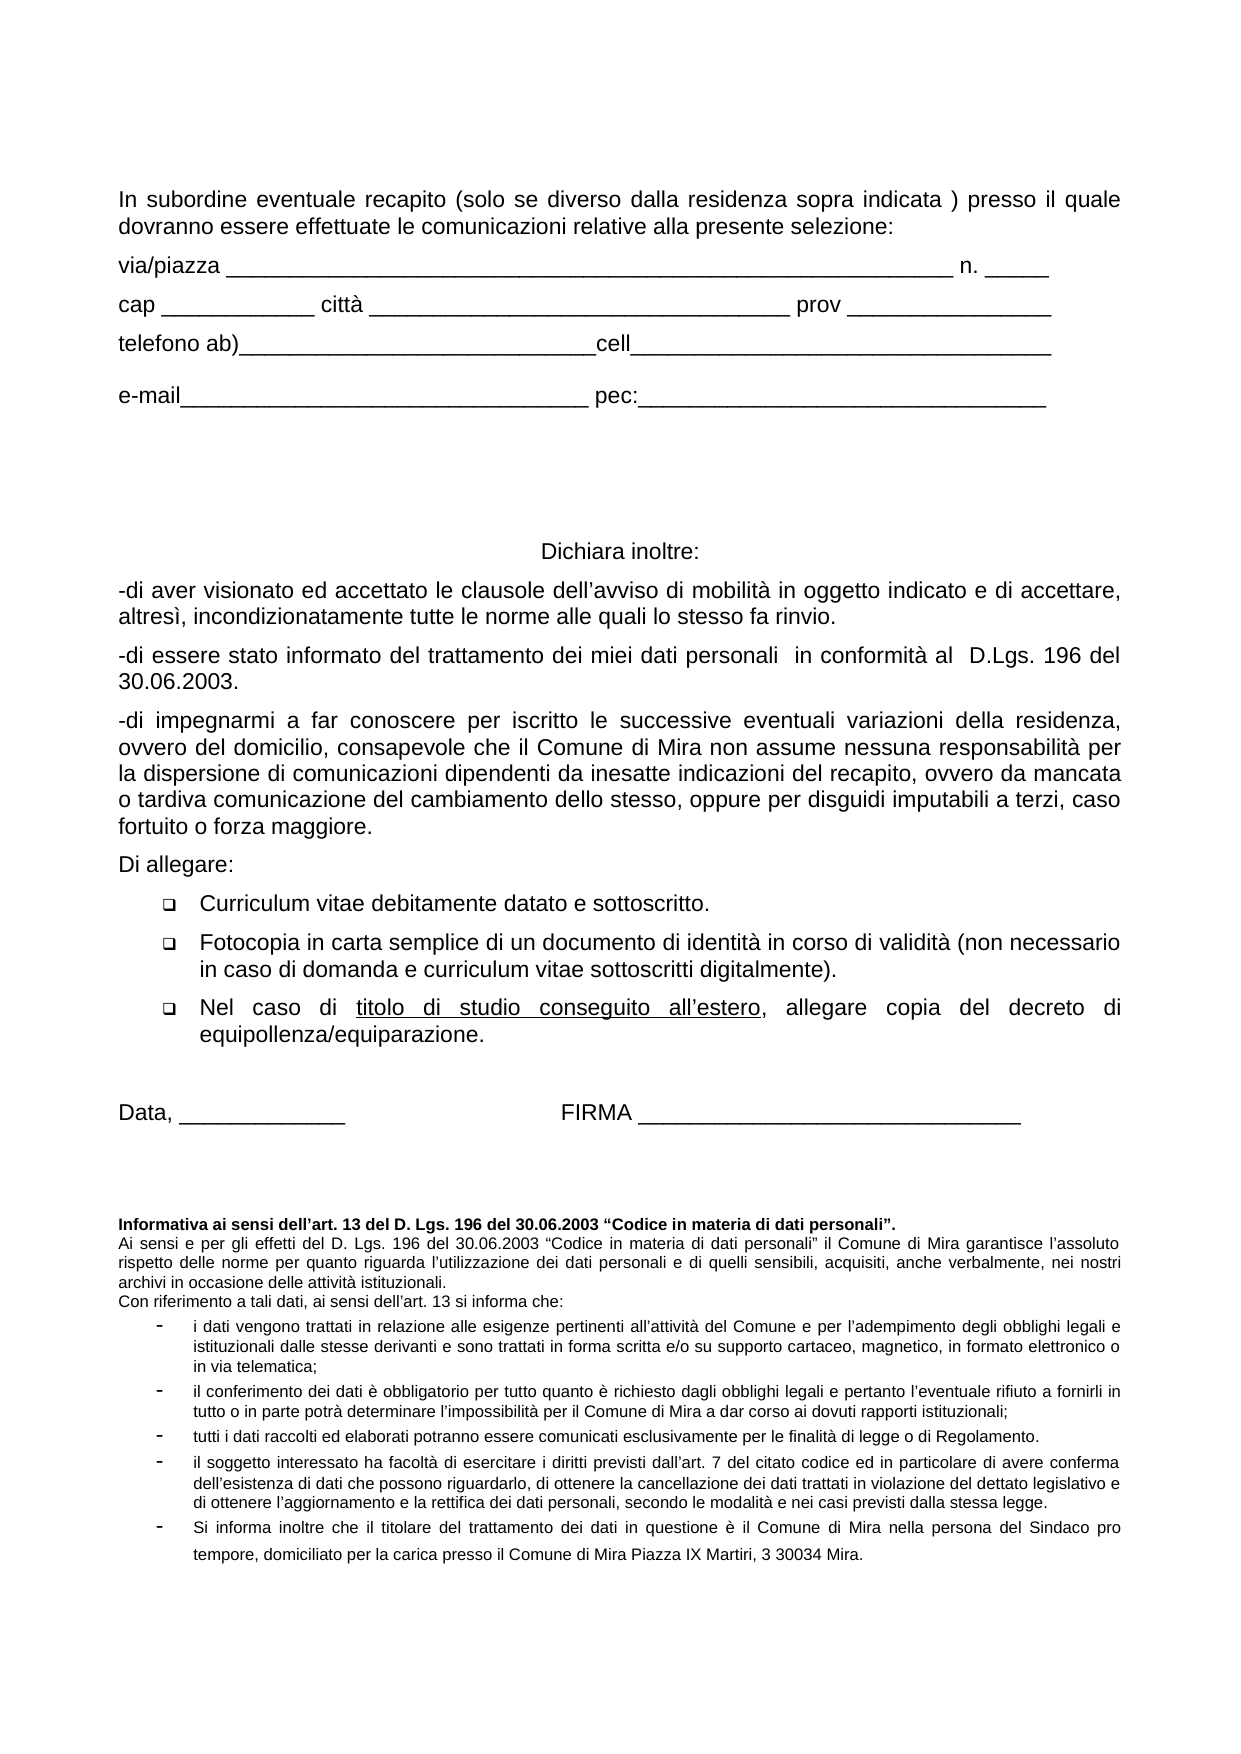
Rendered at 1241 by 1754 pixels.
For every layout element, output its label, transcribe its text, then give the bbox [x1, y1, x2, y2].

list Nel caso di titolo di studio conseguito all’estero, allegare copia del decreto di equipollenza/equiparazione. [162, 994, 1122, 1047]
text Con riferimento a tali dati, ai sensi dell’art. 13 si informa che: [118, 1292, 1122, 1311]
text -di essere stato informato del trattamento dei miei dati personali in conformità al D.Lgs. 196 del 30.06.2003. [118, 642, 1122, 695]
text cap ____________ città _________________________________ prov ________________ [118, 291, 1122, 317]
text e-mail________________________________ pec:________________________________ [118, 382, 1122, 408]
list Curriculum vitae debitamente datato e sottoscritto. [162, 890, 1122, 917]
text via/piazza _________________________________________________________ n. _____ [118, 252, 1122, 278]
list il conferimento dei dati è obbligatorio per tutto quanto è richiesto dagli obblighi legali e pertanto l’eventuale rifiuto a fornirli in tutto o in parte potrà determinare l’impossibilità per il Comune di Mira a dar corso ai dovuti rapporti istituzionali; [156, 1376, 1122, 1421]
text Di allegare: [118, 851, 1122, 878]
text -di impegnarmi a far conoscere per iscritto le successive eventuali variazioni della residenza, ovvero del domicilio, consapevole che il Comune di Mira non assume nessuna responsabilità per la dispersione di comunicazioni dipendenti da inesatte indicazioni del recapito, ovvero da mancata o tardiva comunicazione del cambiamento dello stesso, oppure per disguidi imputabili a terzi, caso fortuito o forza maggiore. [118, 707, 1122, 839]
list il soggetto interessato ha facoltà di esercitare i diritti previsti dall’art. 7 del citato codice ed in particolare di avere conferma dell’esistenza di dati che possono riguardarlo, di ottenere la cancellazione dei dati trattati in violazione del dettato legislativo e di ottenere l’aggiornamento e la rettifica dei dati personali, secondo le modalità e nei casi previsti dalla stessa legge. [156, 1447, 1122, 1512]
list i dati vengono trattati in relazione alle esigenze pertinenti all’attività del Comune e per l’adempimento degli obblighi legali e istituzionali dalle stesse derivanti e sono trattati in forma scritta e/o su supporto cartaceo, magnetico, in formato elettronico o in via telematica; [156, 1311, 1122, 1376]
list Si informa inoltre che il titolare del trattamento dei dati in questione è il Comune di Mira nella persona del Sindaco pro tempore, domiciliato per la carica presso il Comune di Mira Piazza IX Martiri, 3 30034 Mira. [156, 1512, 1122, 1565]
text Data, _____________ FIRMA ______________________________ [118, 1098, 1122, 1125]
text telefono ab)____________________________cell_________________________________ [118, 330, 1122, 356]
list tutti i dati raccolti ed elaborati potranno essere comunicati esclusivamente per le finalità di legge o di Regolamento. [156, 1421, 1122, 1447]
text -di aver visionato ed accettato le clausole dell’avviso di mobilità in oggetto indicato e di accettare, altresì, incondizionatamente tutte le norme alle quali lo stesso fa rinvio. [118, 577, 1122, 629]
text Informativa ai sensi dell’art. 13 del D. Lgs. 196 del 30.06.2003 “Codice in materia di dati personali”. [118, 1215, 1122, 1234]
list Fotocopia in carta semplice di un documento di identità in corso di validità (non necessario in caso di domanda e curriculum vitae sottoscritti digitalmente). [162, 929, 1122, 982]
text Ai sensi e per gli effetti del D. Lgs. 196 del 30.06.2003 “Codice in materia di dati personali” il Comune di Mira garantisce l’assoluto rispetto delle norme per quanto riguarda l’utilizzazione dei dati personali e di quelli sensibili, acquisiti, anche verbalmente, nei nostri archivi in occasione delle attività istituzionali. [118, 1234, 1122, 1292]
text Dichiara inoltre: [118, 538, 1122, 564]
text In subordine eventuale recapito (solo se diverso dalla residenza sopra indicata ) presso il quale dovranno essere effettuate le comunicazioni relative alla presente selezione: [118, 186, 1122, 239]
